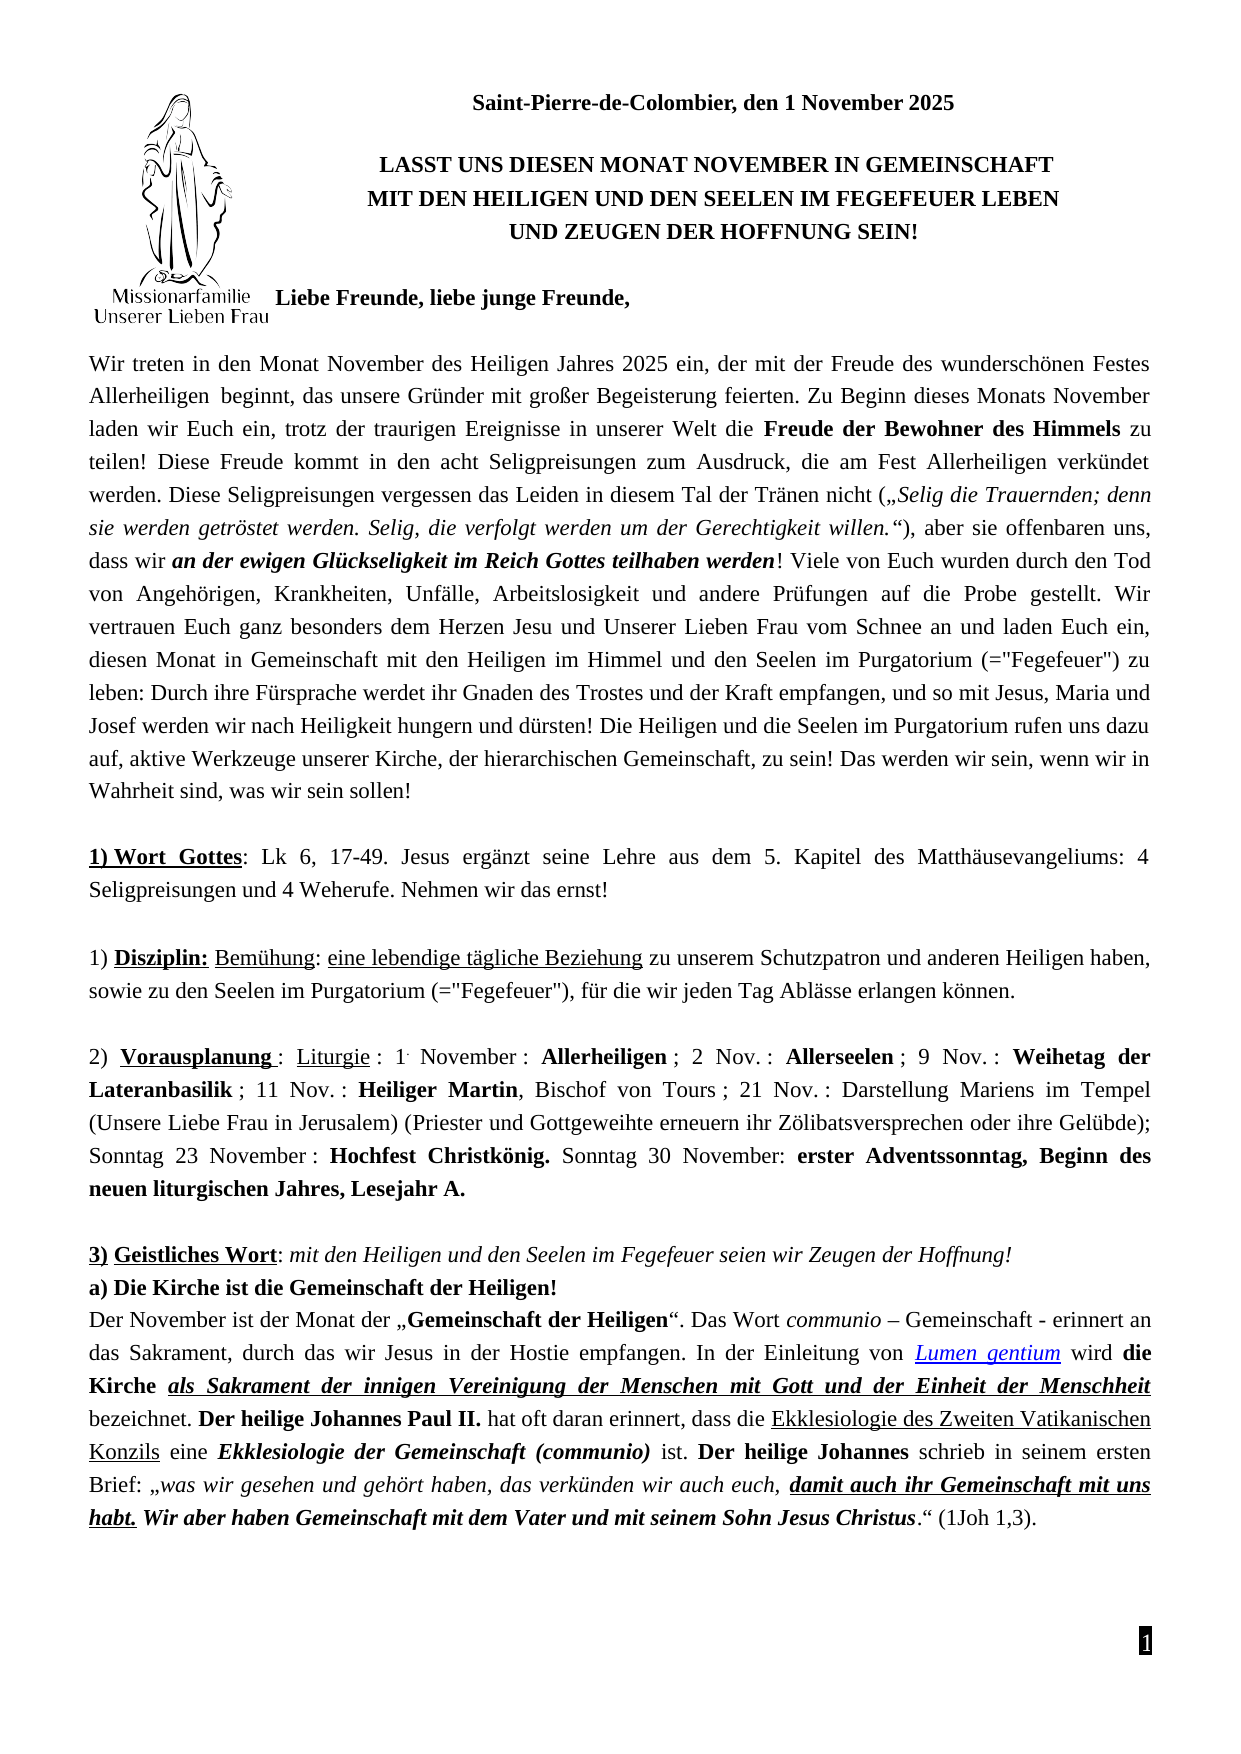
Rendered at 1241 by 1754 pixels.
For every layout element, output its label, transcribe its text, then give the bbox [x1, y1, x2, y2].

text MIT DEN HEILIGEN UND DEN SEELEN IM FEGEFEUER LEBEN [275, 185, 1152, 211]
text Liebe Freunde, liebe junge Freunde, [275, 284, 1152, 310]
text 3) Geistliches Wort: mit den Heiligen und den Seelen im Fegefeuer seien wir Zeugen der Hoffnung! [89, 1241, 1152, 1267]
text UND ZEUGEN DER HOFFNUNG SEIN! [275, 218, 1152, 244]
text 2) Vorausplanung : Liturgie : 1. November : Allerheiligen ; 2 Nov. : Allerseelen ; 9 Nov. : Weihetag der Lateranbasilik ; 11 Nov. : Heiliger Martin, Bischof von Tours ; 21 Nov. : Darstellung Mariens im Tempel (Unsere Liebe Frau in Jerusalem) (Priester und Gottgeweihte erneuern ihr Zölibatsversprechen oder ihre Gelübde); Sonntag 23 November : Hochfest Christkönig. Sonntag 30 November: erster Adventssonntag, Beginn des neuen liturgischen Jahres, Lesejahr A. [89, 1043, 1152, 1201]
text Wir treten in den Monat November des Heiligen Jahres 2025 ein, der mit der Freude des wunderschönen Festes Allerheiligen beginnt, das unsere Gründer mit großer Begeisterung feierten. Zu Beginn dieses Monats November laden wir Euch ein, trotz der traurigen Ereignisse in unserer Welt die Freude der Bewohner des Himmels zu teilen! Diese Freude kommt in den acht Seligpreisungen zum Ausdruck, die am Fest Allerheiligen verkündet werden. Diese Seligpreisungen vergessen das Leiden in diesem Tal der Tränen nicht („Selig die Trauernden; denn sie werden getröstet werden. Selig, die verfolgt werden um der Gerechtigkeit willen.“), aber sie offenbaren uns, dass wir an der ewigen Glückseligkeit im Reich Gottes teilhaben werden! Viele von Euch wurden durch den Tod von Angehörigen, Krankheiten, Unfälle, Arbeitslosigkeit und andere Prüfungen auf die Probe gestellt. Wir vertrauen Euch ganz besonders dem Herzen Jesu und Unserer Lieben Frau vom Schnee an und laden Euch ein, diesen Monat in Gemeinschaft mit den Heiligen im Himmel und den Seelen im Purgatorium (="Fegefeuer") zu leben: Durch ihre Fürsprache werdet ihr Gnaden des Trostes und der Kraft empfangen, und so mit Jesus, Maria und Josef werden wir nach Heiligkeit hungern und dürsten! Die Heiligen und die Seelen im Purgatorium rufen uns dazu auf, aktive Werkzeuge unserer Kirche, der hierarchischen Gemeinschaft, zu sein! Das werden wir sein, wenn wir in Wahrheit sind, was wir sein sollen! [89, 349, 1152, 804]
text a) Die Kirche ist die Gemeinschaft der Heiligen! [89, 1274, 1152, 1300]
text Saint-Pierre-de-Colombier, den 1 November 2025 [275, 89, 1152, 115]
picture [86, 88, 275, 326]
text 1) Wort Gottes: Lk 6, 17-49. Jesus ergänzt seine Lehre aus dem 5. Kapitel des Matthäusevangeliums: 4 Seligpreisungen und 4 Weherufe. Nehmen wir das ernst! [89, 843, 1152, 903]
text 1) Disziplin: Bemühung: eine lebendige tägliche Beziehung zu unserem Schutzpatron und anderen Heiligen haben, sowie zu den Seelen im Purgatorium (="Fegefeuer"), für die wir jeden Tag Ablässe erlangen können. [89, 942, 1152, 1004]
text Der November ist der Monat der „Gemeinschaft der Heiligen“. Das Wort communio – Gemeinschaft - erinnert an das Sakrament, durch das wir Jesus in der Hostie empfangen. In der Einleitung von Lumen gentium wird die Kirche als Sakrament der innigen Vereinigung der Menschen mit Gott und der Einheit der Menschheit bezeichnet. Der heilige Johannes Paul II. hat oft daran erinnert, dass die Ekklesiologie des Zweiten Vatikanischen Konzils eine Ekklesiologie der Gemeinschaft (communio) ist. Der heilige Johannes schrieb in seinem ersten Brief: „was wir gesehen und gehört haben, das verkünden wir auch euch, damit auch ihr Gemeinschaft mit uns habt. Wir aber haben Gemeinschaft mit dem Vater und mit seinem Sohn Jesus Christus.“ (1Joh 1,3). [89, 1307, 1152, 1530]
text LASST UNS DIESEN MONAT NOVEMBER IN GEMEINSCHAFT [275, 149, 1152, 178]
